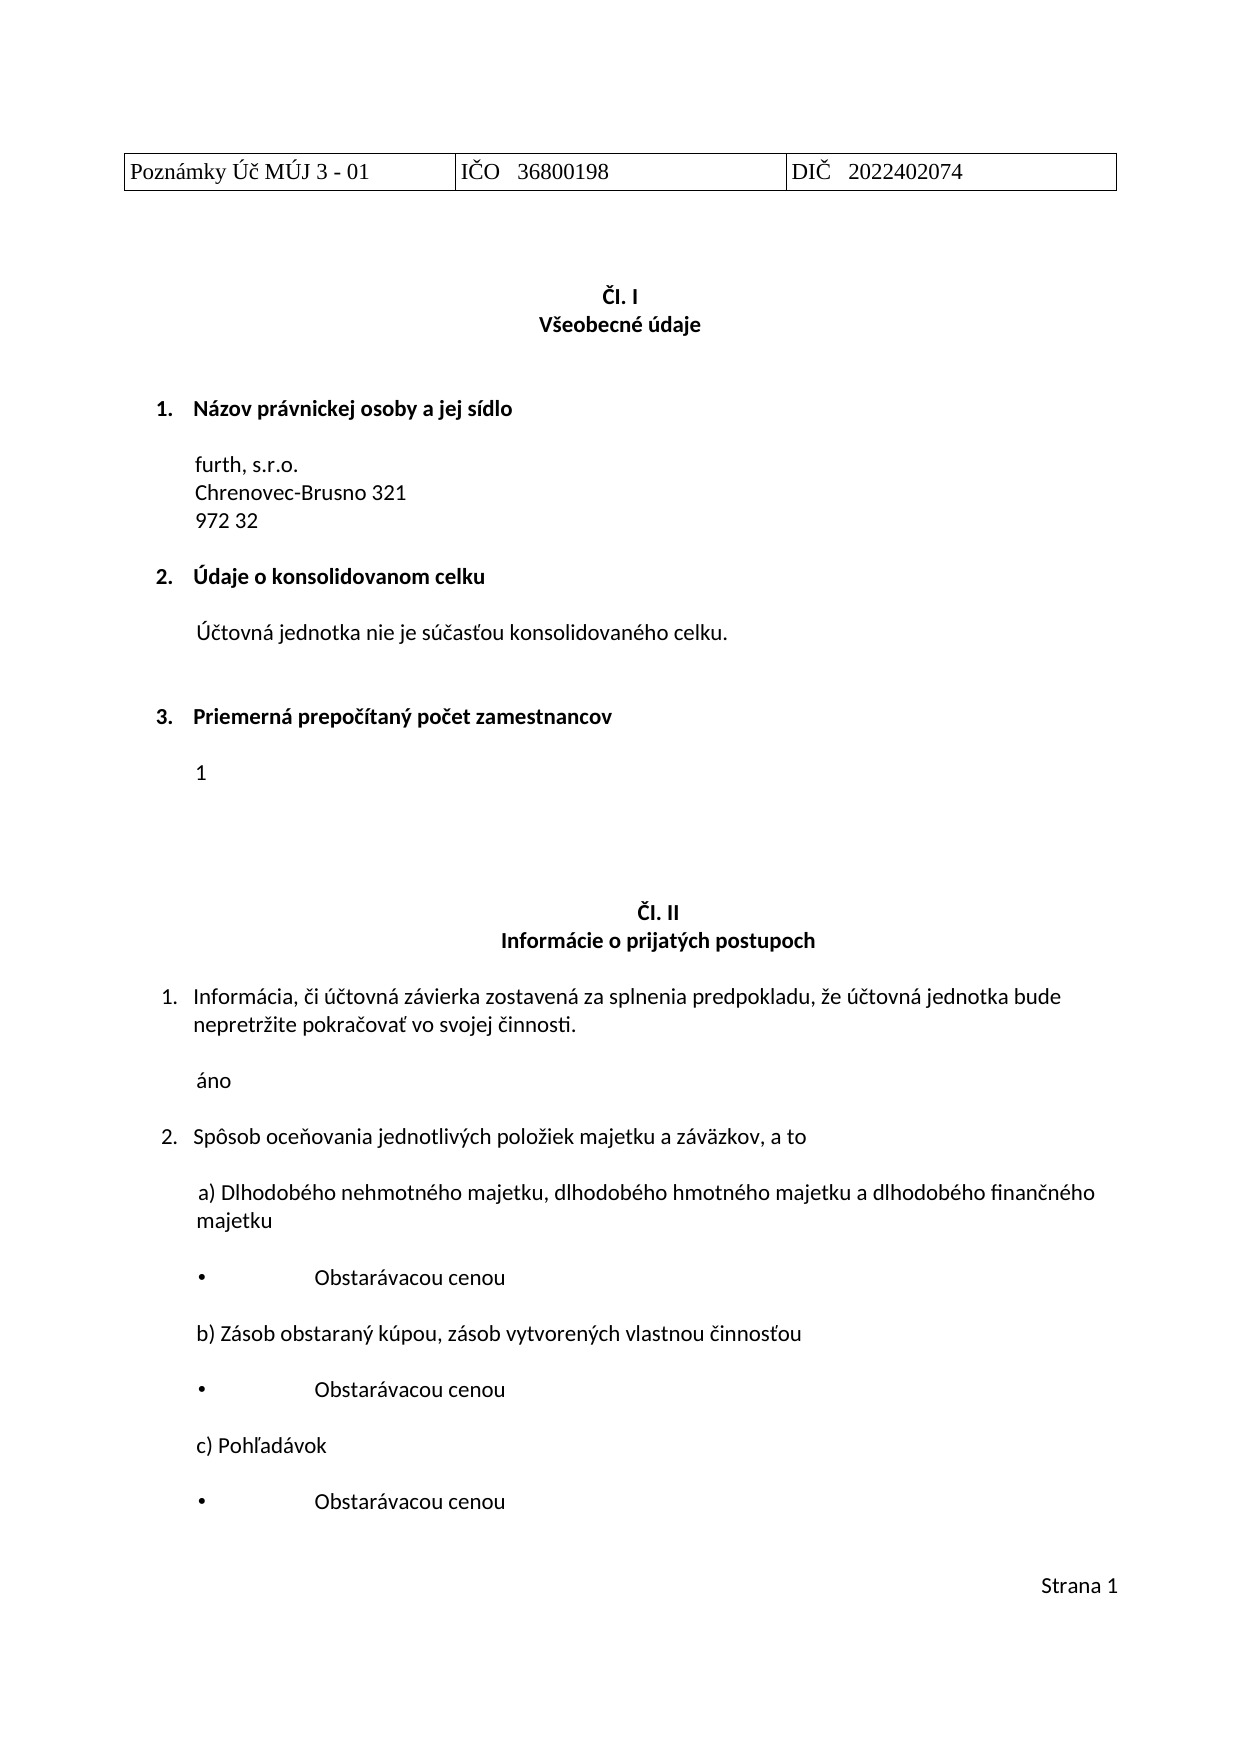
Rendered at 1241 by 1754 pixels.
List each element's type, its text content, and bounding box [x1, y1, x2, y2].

text Všeobecné údaje [118, 310, 1122, 338]
text ČI. I [118, 282, 1122, 310]
text Účtovná jednotka nie je súčasťou konsolidovaného celku. [118, 618, 1122, 646]
text Chrenovec-Brusno 321 [118, 478, 1122, 506]
list Obstarávacou cenou [196, 1487, 1122, 1515]
text 972 32 [118, 506, 1122, 534]
list Obstarávacou cenou [196, 1375, 1122, 1403]
text Informácie o prijatých postupoch [118, 926, 1122, 954]
list Názov právnickej osoby a jej sídlo [156, 394, 1122, 422]
list b) Zásob obstaraný kúpou, zásob vytvorených vlastnou činnosťou [196, 1319, 1122, 1347]
text furth, s.r.o. [118, 450, 1122, 478]
list Údaje o konsolidovanom celku [156, 562, 1122, 590]
table_header Poznámky Úč MÚJ 3 - 01 [125, 154, 455, 190]
list Informácia, či účtovná závierka zostavená za splnenia predpokladu, že účtovná jednotka bude nepretržite pokračovať vo svojej činnosti. [156, 982, 1122, 1038]
table_header [118, 147, 1122, 225]
text 1 [118, 758, 1122, 786]
list Strana 1 [196, 1571, 1122, 1599]
list Priemerná prepočítaný počet zamestnancov [156, 702, 1122, 730]
list Spôsob oceňovania jednotlivých položiek majetku a záväzkov, a to [156, 1122, 1122, 1151]
table_header DIČ 2022402074 [787, 154, 1116, 190]
text a) Dlhodobého nehmotného majetku, dlhodobého hmotného majetku a dlhodobého finančného majetku [196, 1178, 1122, 1234]
list Obstarávacou cenou [196, 1263, 1122, 1291]
text áno [118, 1066, 1122, 1094]
text ČI. II [118, 898, 1122, 926]
list c) Pohľadávok [196, 1431, 1122, 1459]
table_header IČO 36800198 [456, 154, 786, 190]
